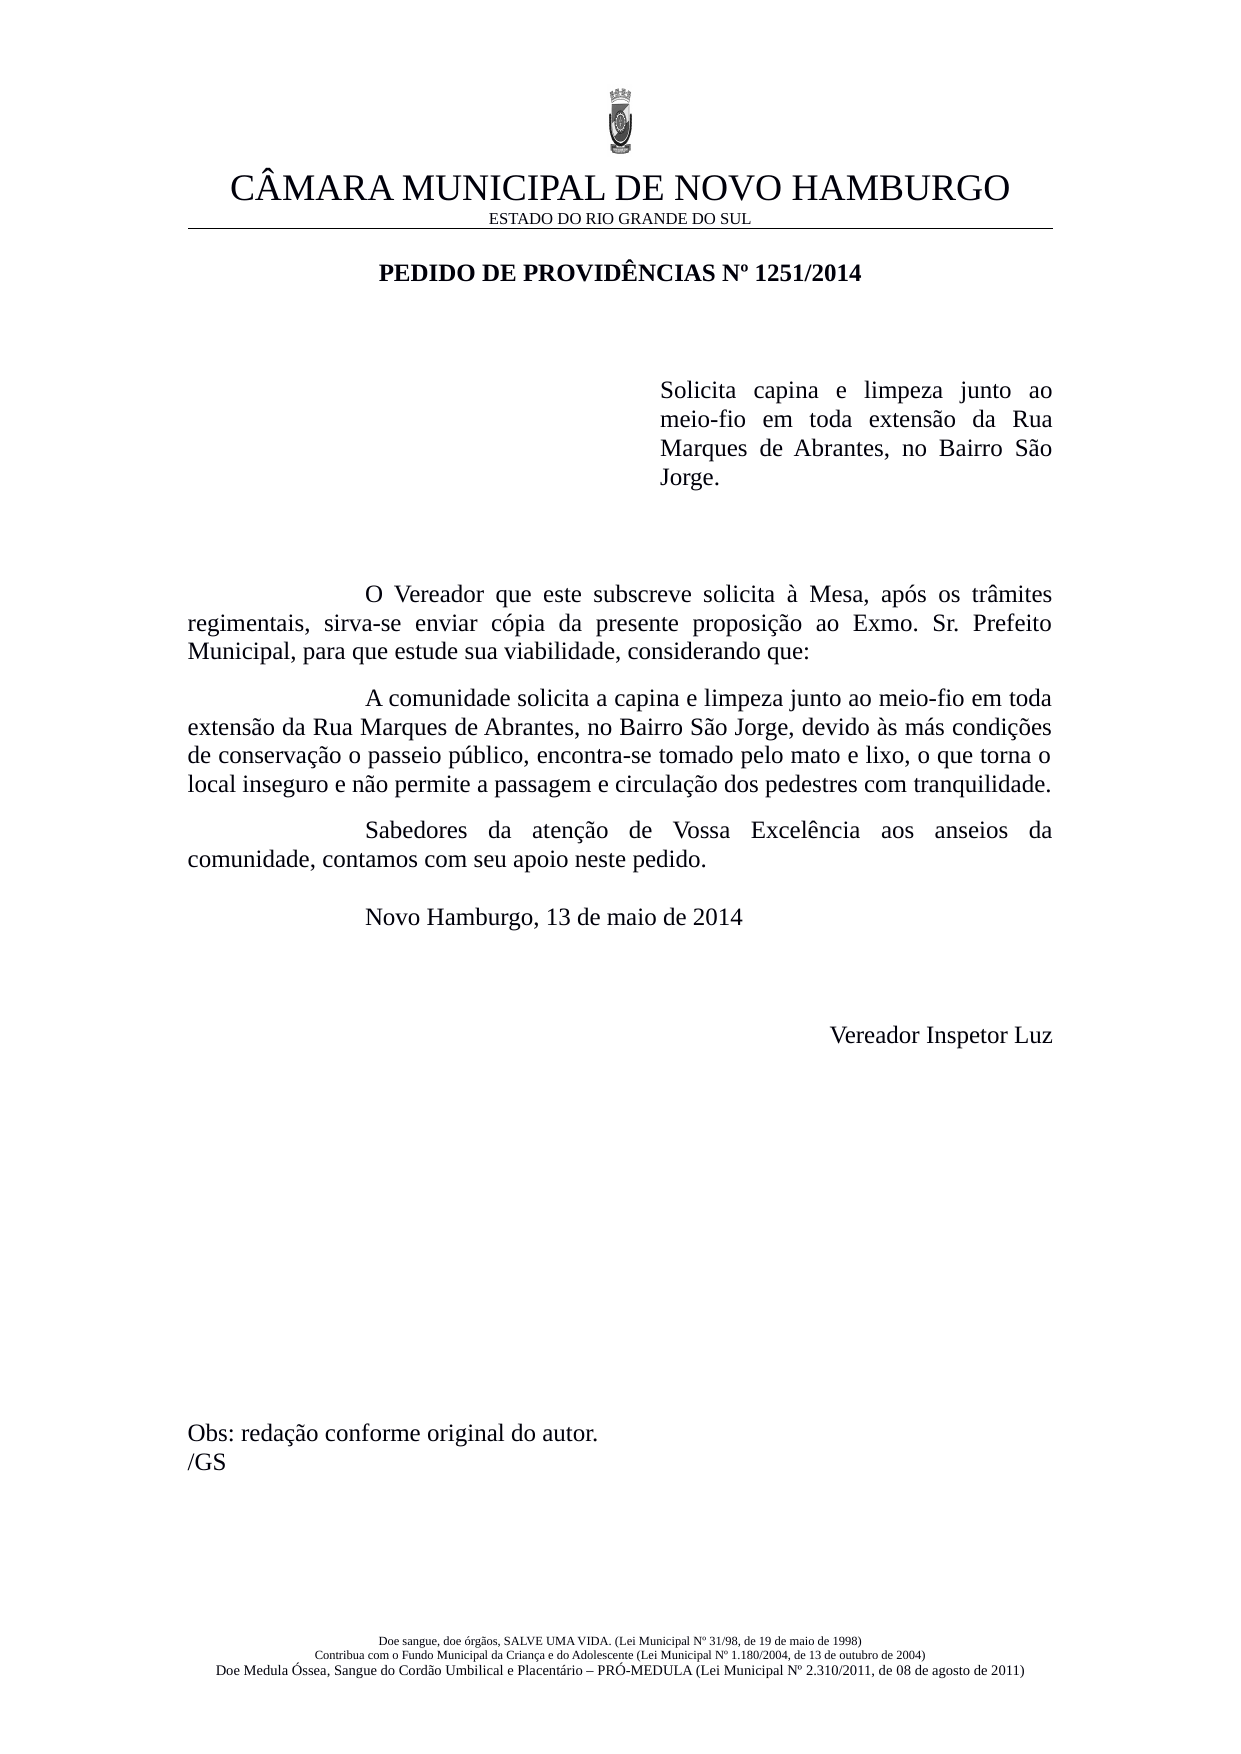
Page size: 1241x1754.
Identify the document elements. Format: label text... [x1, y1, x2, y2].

text Obs: redação conforme original do autor. [187, 1418, 1053, 1447]
text O Vereador que este subscreve solicita à Mesa, após os trâmites regimentais, sirva-se enviar cópia da presente proposição ao Exmo. Sr. Prefeito Municipal, para que estude sua viabilidade, considerando que: [187, 579, 1053, 665]
text Vereador Inspetor Luz [187, 1020, 1053, 1048]
text Sabedores da atenção de Vossa Excelência aos anseios da comunidade, contamos com seu apoio neste pedido. [187, 816, 1053, 873]
text /GS [187, 1447, 1053, 1476]
text Novo Hamburgo, 13 de maio de 2014 [187, 902, 1053, 931]
text Solicita capina e limpeza junto ao meio-fio em toda extensão da Rua Marques de Abrantes, no Bairro São Jorge. [660, 375, 1053, 490]
text PEDIDO DE PROVIDÊNCIAS Nº 1251/2014 [187, 258, 1053, 287]
text A comunidade solicita a capina e limpeza junto ao meio-fio em toda extensão da Rua Marques de Abrantes, no Bairro São Jorge, devido às más condições de conservação o passeio público, encontra-se tomado pelo mato e lixo, o que torna o local inseguro e não permite a passagem e circulação dos pedestres com tranquilidade. [187, 683, 1053, 798]
